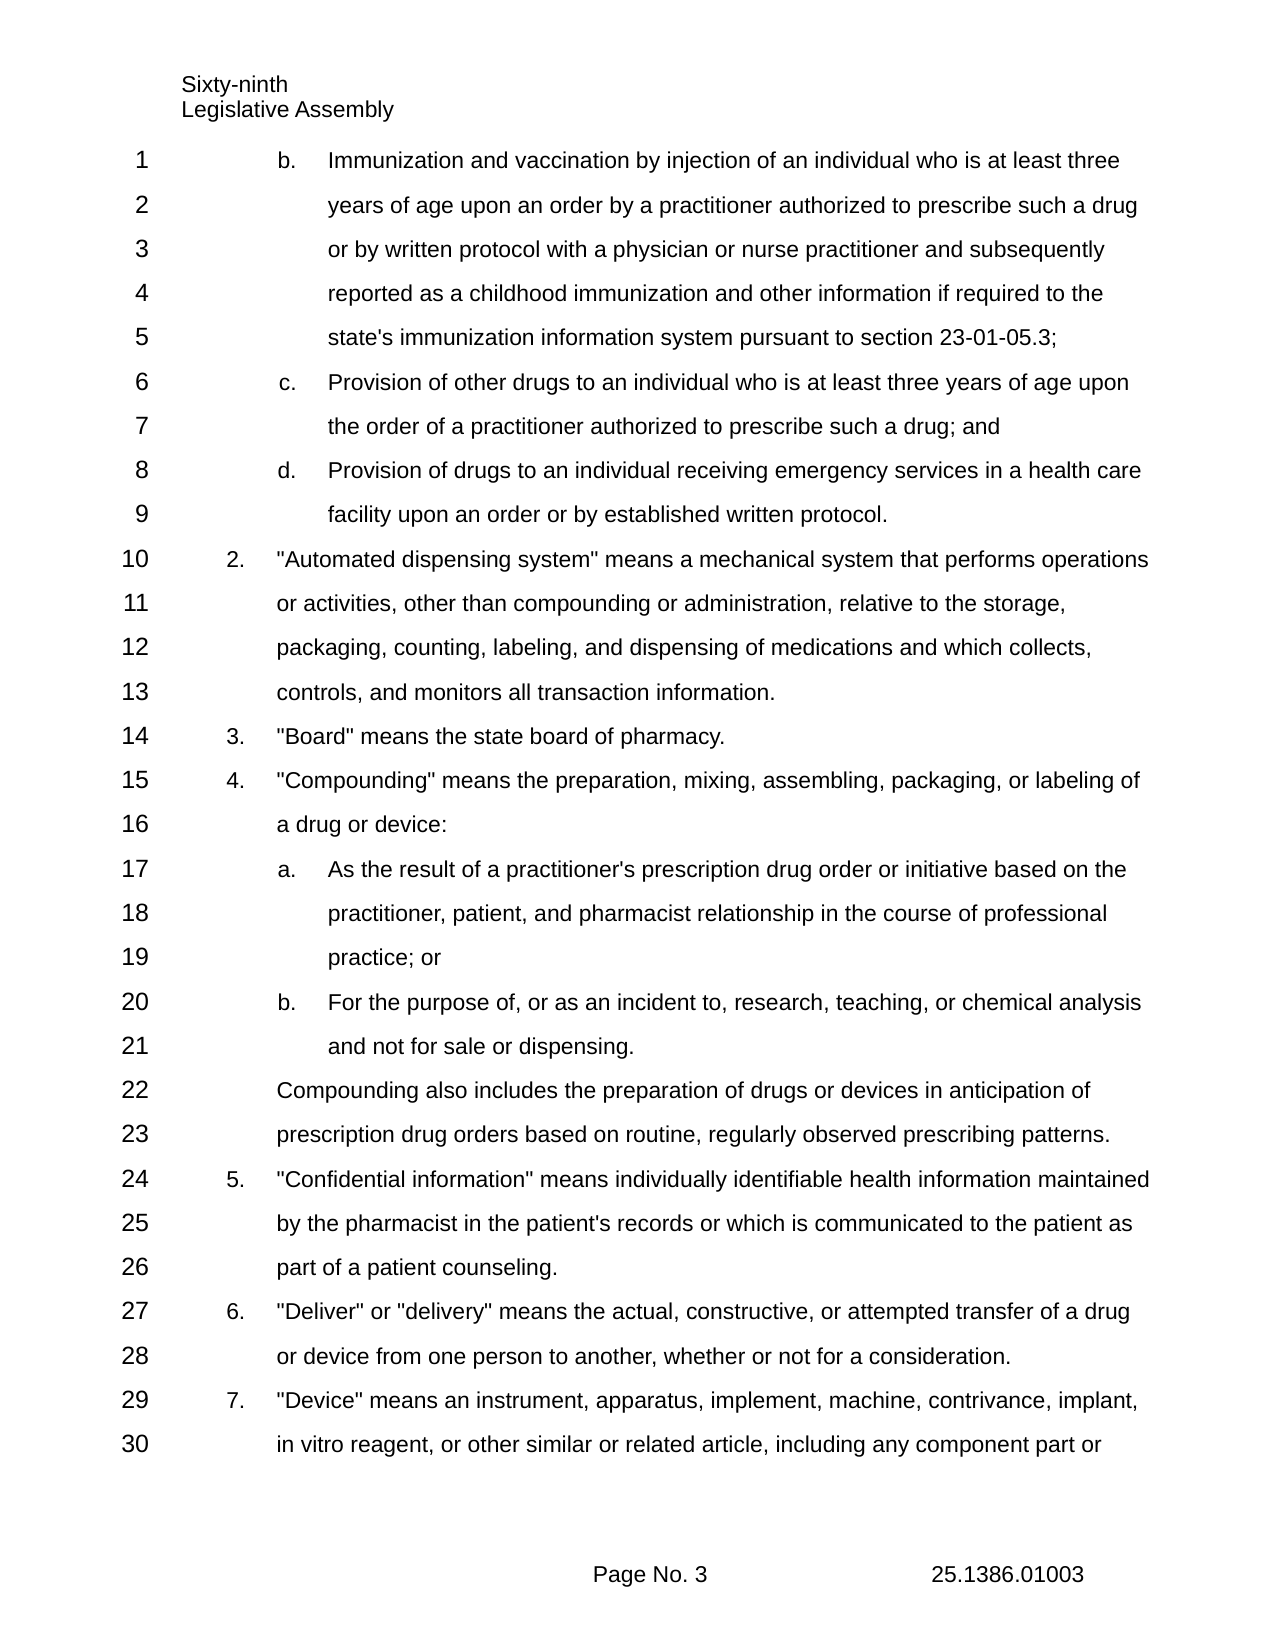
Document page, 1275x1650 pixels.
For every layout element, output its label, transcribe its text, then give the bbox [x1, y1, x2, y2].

text 6. "Deliver" or "delivery" means the actual, constructive, or attempted transfer of a drug or device from one person to another, whether or not for a consideration. [181, 1284, 1154, 1373]
text c. Provision of other drugs to an individual who is at least three years of age upon the order of a practitioner authorized to prescribe such a drug; and [181, 355, 1154, 443]
text b. Immunization and vaccination by injection of an individual who is at least three years of age upon an order by a practitioner authorized to prescribe such a drug or by written protocol with a physician or nurse practitioner and subsequently reported as a childhood immunization and other information if required to the state's immunization information system pursuant to section 23‑01‑05.3; [181, 133, 1154, 355]
text b. For the purpose of, or as an incident to, research, teaching, or chemical analysis and not for sale or dispensing. [181, 974, 1154, 1063]
text 5. "Confidential information" means individually identifiable health information maintained by the pharmacist in the patient's records or which is communicated to the patient as part of a patient counseling. [181, 1152, 1154, 1284]
text 3. "Board" means the state board of pharmacy. [181, 709, 1154, 753]
text a. As the result of a practitioner's prescription drug order or initiative based on the practitioner, patient, and pharmacist relationship in the course of professional practice; or [181, 842, 1154, 974]
text 7. "Device" means an instrument, apparatus, implement, machine, contrivance, implant, in vitro reagent, or other similar or related article, including any component part or [181, 1373, 1154, 1461]
text 4. "Compounding" means the preparation, mixing, assembling, packaging, or labeling of a drug or device: [181, 753, 1154, 842]
text Compounding also includes the preparation of drugs or devices in anticipation of prescription drug orders based on routine, regularly observed prescribing patterns. [276, 1063, 1154, 1152]
text 2. "Automated dispensing system" means a mechanical system that performs operations or activities, other than compounding or administration, relative to the storage, packaging, counting, labeling, and dispensing of medications and which collects, controls, and monitors all transaction information. [181, 532, 1154, 709]
text d. Provision of drugs to an individual receiving emergency services in a health care facility upon an order or by established written protocol. [181, 443, 1154, 532]
